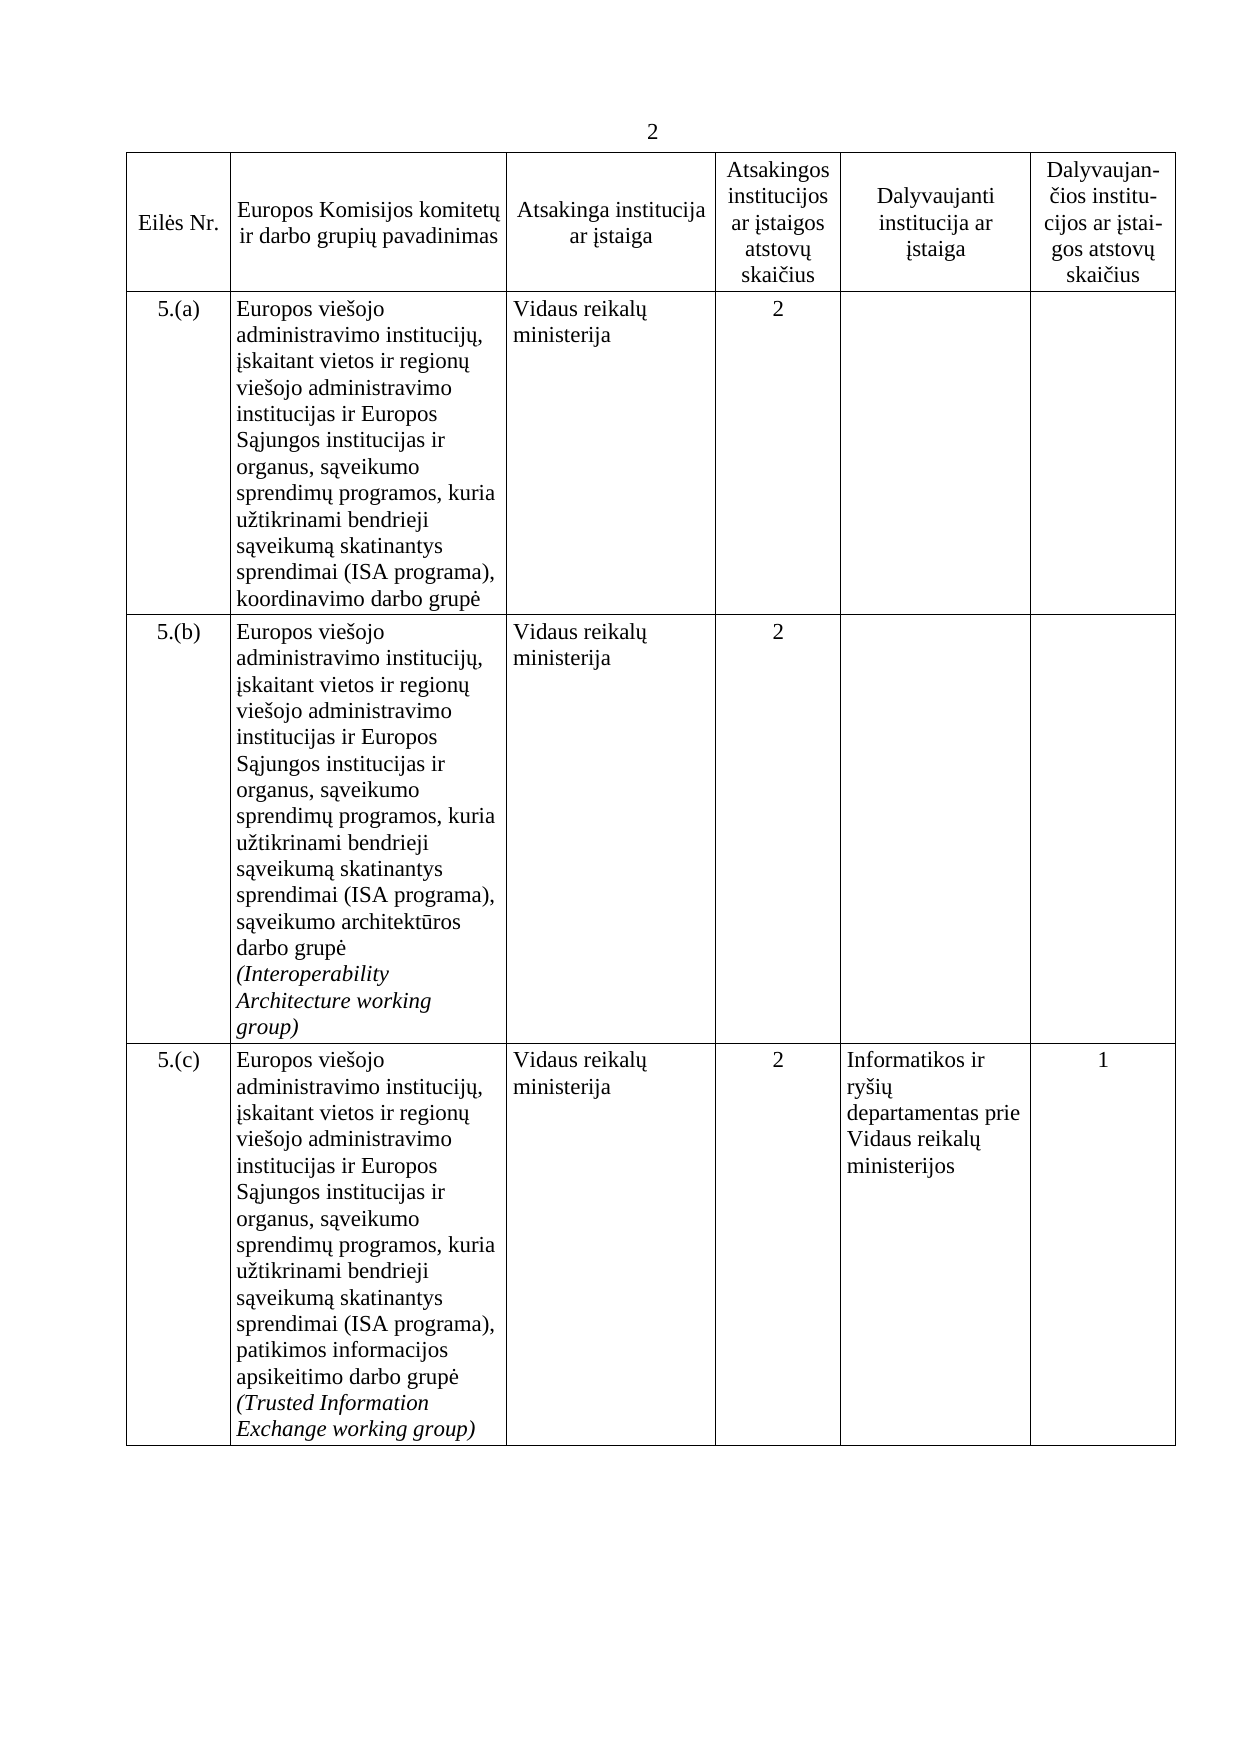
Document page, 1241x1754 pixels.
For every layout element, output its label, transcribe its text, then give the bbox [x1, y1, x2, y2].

table_cell 1 [1031, 1044, 1175, 1445]
table_cell Vidaus reikalų ministerija [507, 615, 715, 1042]
table_header Atsakingos institucijos ar įstaigos atstovų skaičius [716, 153, 840, 291]
table_header Atsakinga institucija ar įstaiga [507, 153, 715, 291]
table_cell Europos viešojo administravimo institucijų, įskaitant vietos ir regionų viešojo administravimo institucijas ir Europos Sąjungos institucijas ir organus, sąveikumo sprendimų programos, kuria užtikrinami bendrieji sąveikumą skatinantys sprendimai (ISA programa), sąveikumo architektūros darbo grupė (Interoperability Architecture working group) [231, 615, 506, 1042]
table_header Dalyvaujan­čios institu­cijos ar įstai­gos atstovų skaičius [1031, 153, 1175, 291]
table_cell 5.(b) [127, 615, 230, 1042]
table_cell 5.(c) [127, 1044, 230, 1445]
table_cell Informatikos ir ryšių departamentas prie Vidaus reikalų ministerijos [841, 1044, 1030, 1445]
table_header Dalyvaujanti institucija ar įstaiga [841, 153, 1030, 291]
table_header Europos Komisijos komitetų ir darbo grupių pavadinimas [231, 153, 506, 291]
table_cell 2 [716, 1044, 840, 1445]
table_cell [1031, 292, 1175, 614]
table_cell 2 [716, 615, 840, 1042]
table_cell [841, 292, 1030, 614]
table_cell [1031, 615, 1175, 1042]
table_cell 5.(a) [127, 292, 230, 614]
table_cell [841, 615, 1030, 1042]
table_cell 2 [716, 292, 840, 614]
table_cell Vidaus reikalų ministerija [507, 292, 715, 614]
table_cell Europos viešojo administravimo institucijų, įskaitant vietos ir regionų viešojo administravimo institucijas ir Europos Sąjungos institucijas ir organus, sąveikumo sprendimų programos, kuria užtikrinami bendrieji sąveikumą skatinantys sprendimai (ISA programa), koordinavimo darbo grupė [231, 292, 506, 614]
table_cell Europos viešojo administravimo institucijų, įskaitant vietos ir regionų viešojo administravimo institucijas ir Europos Sąjungos institucijas ir organus, sąveikumo sprendimų programos, kuria užtikrinami bendrieji sąveikumą skatinantys sprendimai (ISA programa), patikimos informacijos apsikeitimo darbo grupė (Trusted Information Exchange working group) [231, 1044, 506, 1445]
table_header Eilės Nr. [127, 153, 230, 291]
table_cell Vidaus reikalų ministerija [507, 1044, 715, 1445]
